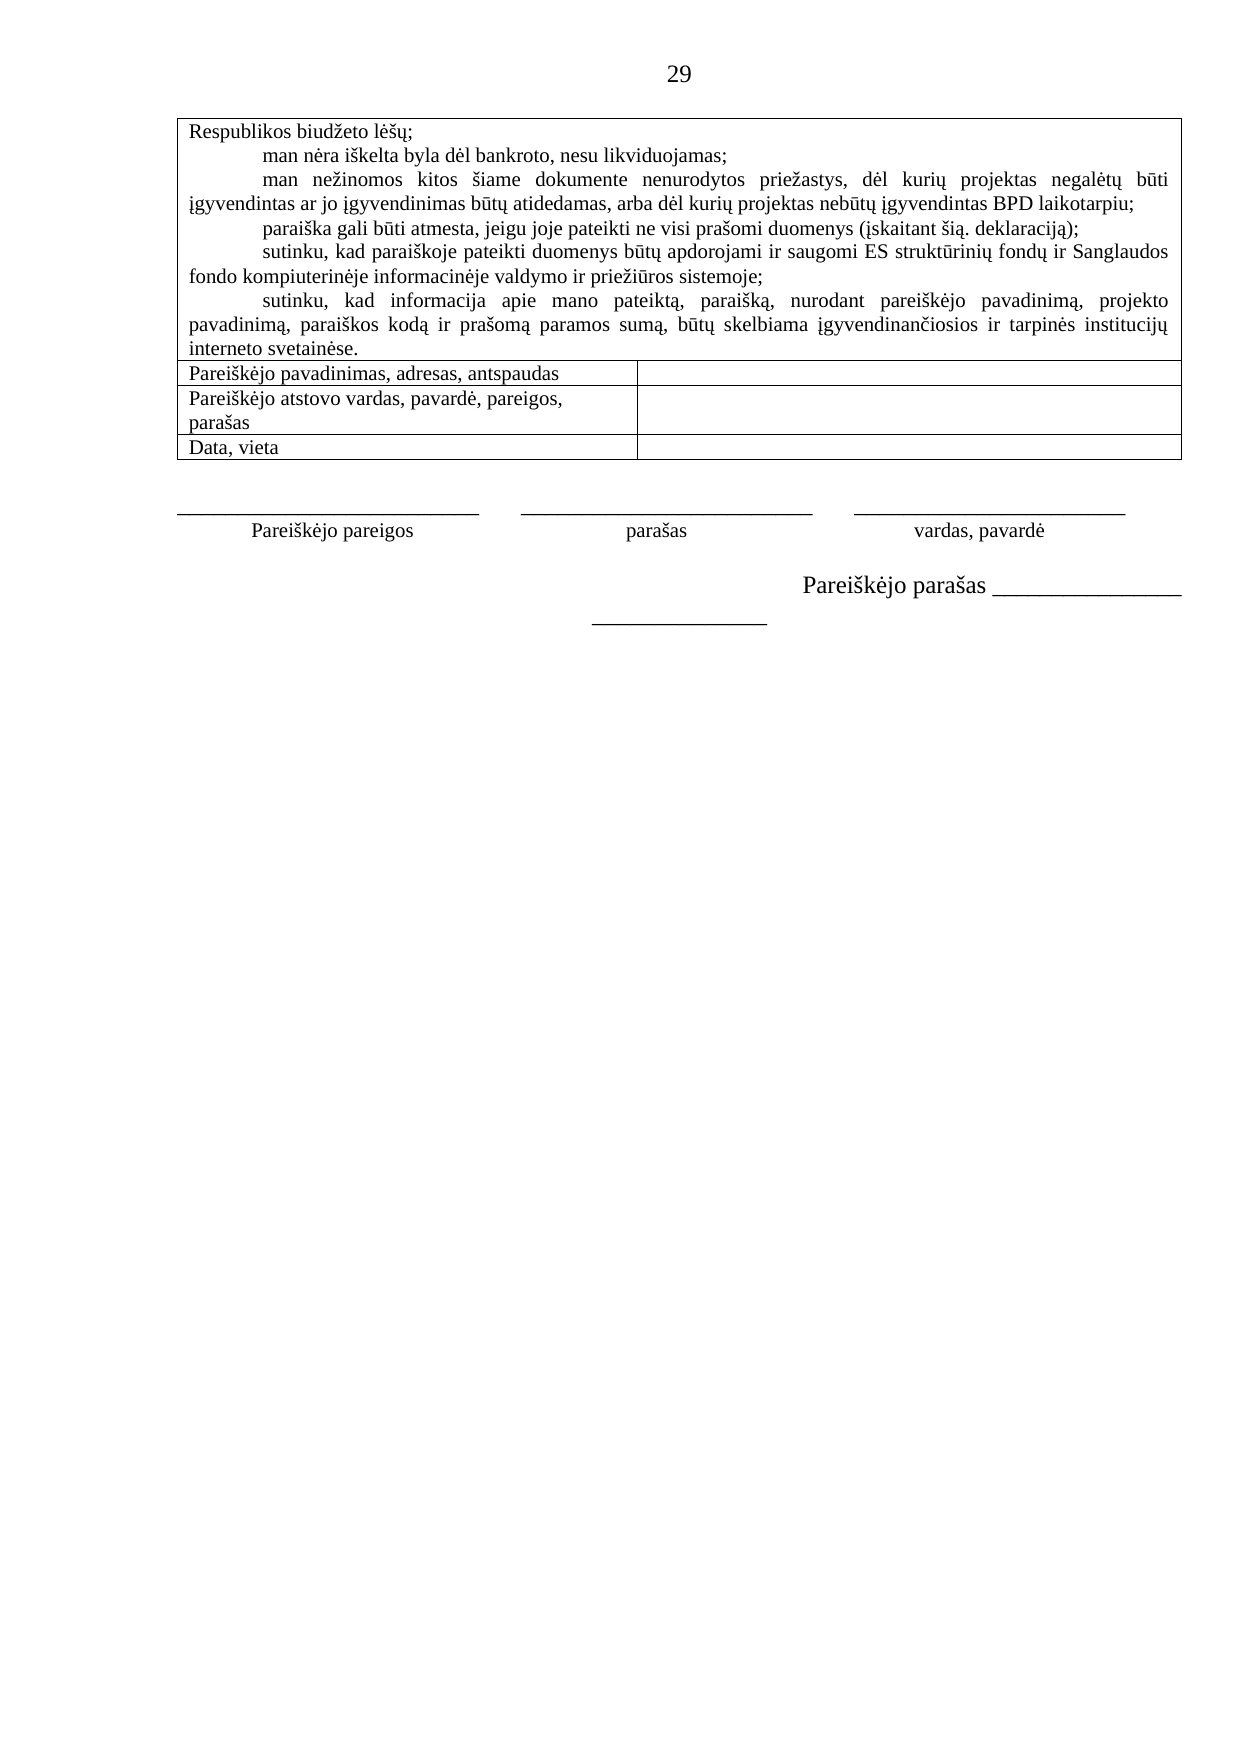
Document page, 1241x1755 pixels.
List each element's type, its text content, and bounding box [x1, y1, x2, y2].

text Pareiškėjo pareigos parašas vardas, pavardė [177, 518, 1181, 542]
table_cell [638, 386, 1181, 434]
table_cell [638, 361, 1181, 385]
table_cell Data, vieta [178, 435, 637, 459]
text ______________ [177, 599, 1181, 628]
table_cell [638, 435, 1181, 459]
table_header Respublikos biudžeto lėšų; man nėra iškelta byla dėl bankroto, nesu likviduojamas; man nežinomos kitos šiame dokumente nenurodytos priežastys, dėl kurių projektas negalėtų būti įgyvendintas ar jo įgyvendinimas būtų atidedamas, arba dėl kurių projektas nebūtų įgyvendintas BPD laikotarpiu; paraiška gali būti atmesta, jeigu joje pateikti ne visi prašomi duomenys (įskaitant šią. deklaraciją); sutinku, kad paraiškoje pateikti duomenys būtų apdorojami ir saugomi ES struktūrinių fondų ir Sanglaudos fondo kompiuterinėje informacinėje valdymo ir priežiūros sistemoje; sutinku, kad informacija apie mano pateiktą, paraišką, nurodant pareiškėjo pavadinimą, projekto pavadinimą, paraiškos kodą ir prašomą paramos sumą, būtų skelbiama įgyvendinančiosios ir tarpinės institucijų interneto svetainėse. [178, 119, 1181, 360]
table_cell Pareiškėjo pavadinimas, adresas, antspaudas [178, 361, 637, 385]
text Pareiškėjo parašas [177, 571, 1181, 599]
table_cell Pareiškėjo atstovo vardas, pavardė, pareigos, parašas [178, 386, 637, 434]
